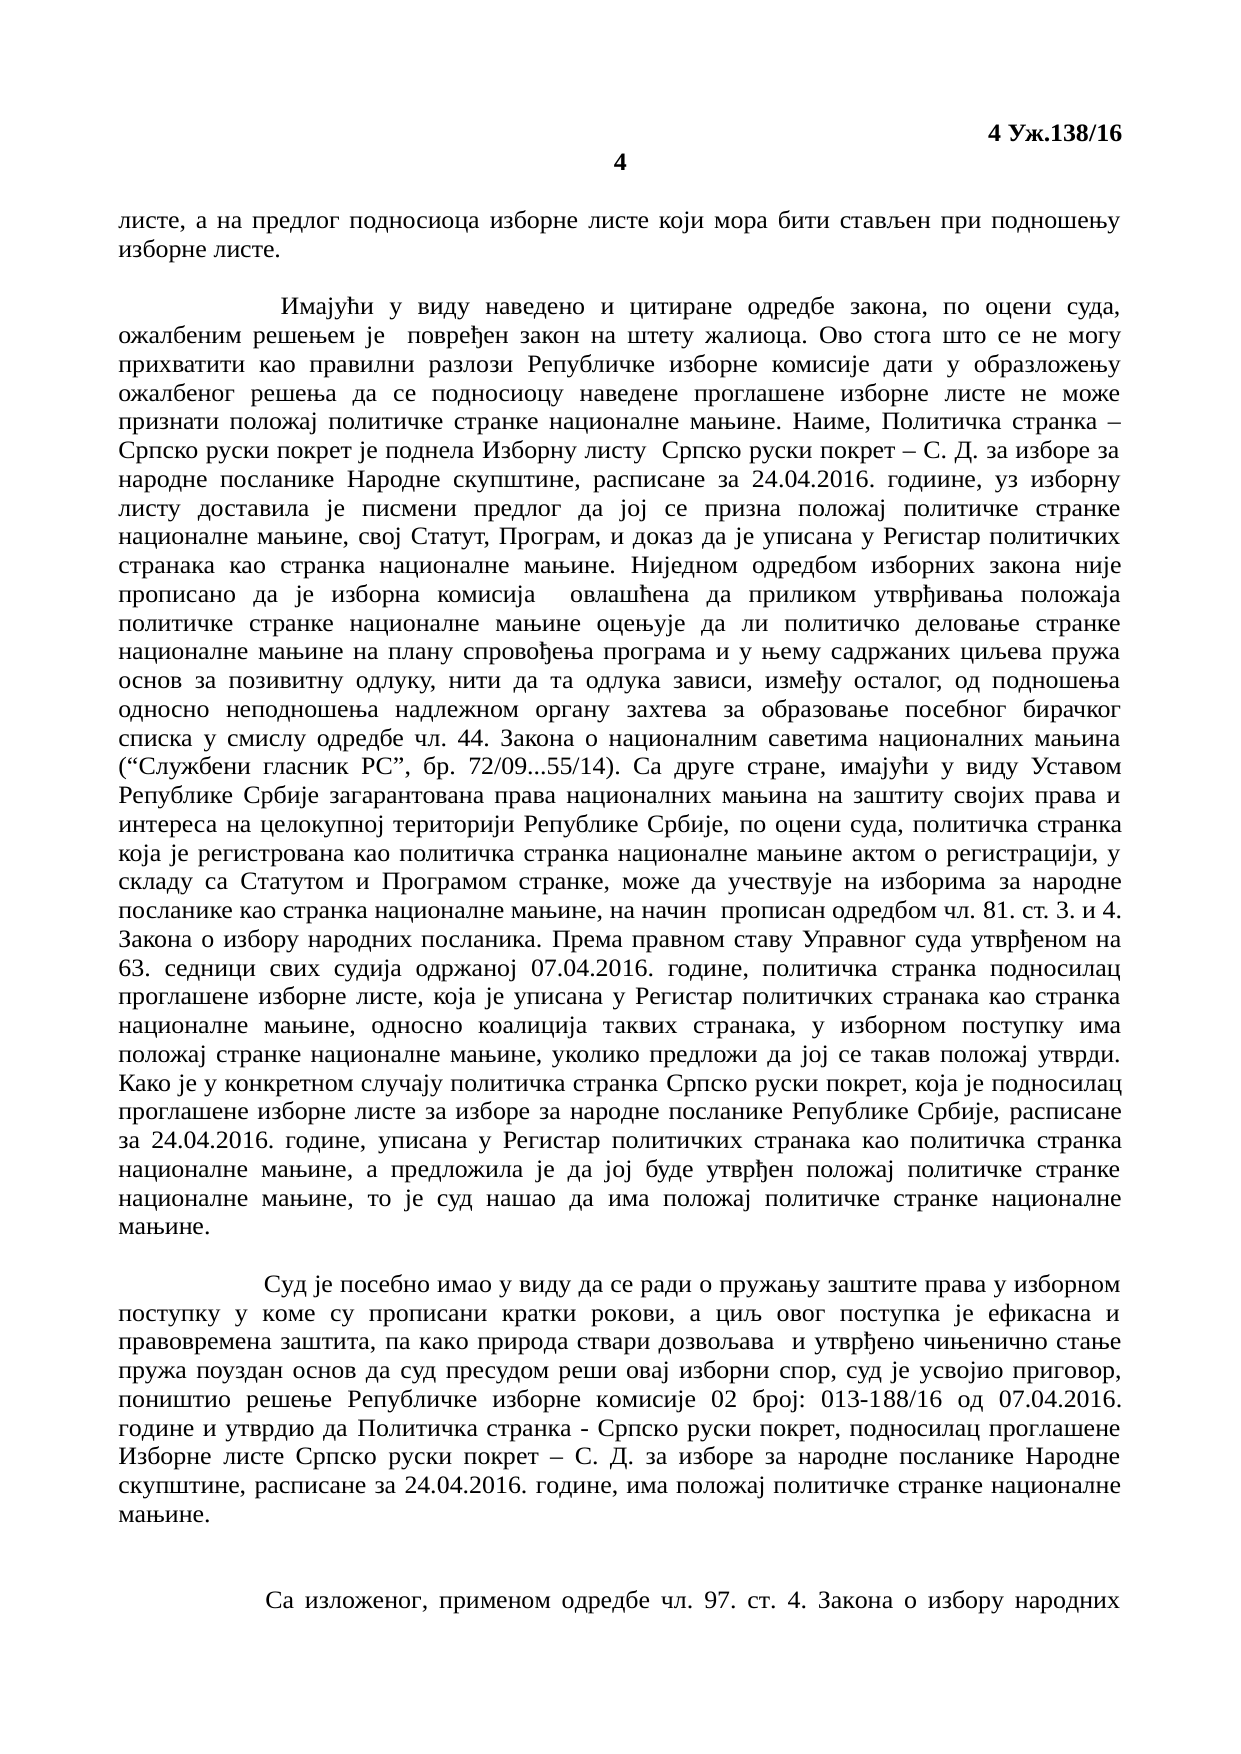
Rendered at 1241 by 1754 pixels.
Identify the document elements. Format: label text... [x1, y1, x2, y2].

text листе, а на предлог подносиоца изборне листе који мора бити стављен при подношењу изборне листе. [118, 205, 1122, 263]
text Имајући у виду наведено и цитиране одредбе закона, по оцени суда, ожалбеним решењем је повређен закон на штету жалиоца. Ово стога што се не могу прихватити као правилни разлози Републичке изборне комисије дати у образложењу ожалбеног решења да се подносиоцу наведене проглашене изборне листе не може признати положај политичке странке националне мањине. Наиме, Политичка странка – Српско руски покрет је поднела Изборну листу Српско руски покрет – С. Д. за изборе за народне посланике Народне скупштине, расписане за 24.04.2016. годиине, уз изборну листу доставила је писмени предлог да јој се призна положај политичке странке националне мањине, свој Статут, Програм, и доказ да је уписана у Регистар политичких странака као странка националне мањине. Ниједном одредбом изборних закона није прописано да је изборна комисија овлашћена да приликом утврђивања положаја политичке странке националне мањине оцењује да ли политичко деловање странке националне мањине на плану спровођења програма и у њему садржаних циљева пружа основ за позивитну одлуку, нити да та одлука зависи, између осталог, од подношења односно неподношења надлежном органу захтева за образовање посебног бирачког списка у смислу одредбе чл. 44. Закона о националним саветима националних мањина (“Службени гласник РС”, бр. 72/09...55/14). Са друге стране, имајући у виду Уставом Републике Србије загарантована права националних мањина на заштиту својих права и интереса на целокупној територији Републике Србије, по оцени суда, политичка странка која је регистрована као политичка странка националне мањине актом о регистрацији, у складу са Статутом и Програмом странке, може да учествује на изборима за народне посланике као странка националне мањине, на начин прописан одредбом чл. 81. ст. 3. и 4. Закона о избору народних посланика. Према правном ставу Управног суда утврђеном на 63. седници свих судија одржаној 07.04.2016. године, политичка странка подносилац проглашене изборне листе, која је уписана у Регистар политичких странака као странка националне мањине, односно коалиција таквих странака, у изборном поступку има положај странке националне мањине, уколико предложи да јој се такав положај утврди. Како је у конкретном случају политичка странка Српско руски покрет, која је подносилац проглашене изборне листе за изборе за народне посланике Републике Србије, расписане за 24.04.2016. године, уписана у Регистар политичких странака као политичка странка националне мањине, а предложила је да јој буде утврђен положај политичке странке националне мањине, то је суд нашао да има положај политичке странке националне мањине. [118, 291, 1122, 1240]
text Суд је посебно имао у виду да се ради о пружању заштите права у изборном поступку у коме су прописани кратки рокови, а циљ овог поступка је ефикасна и правовремена заштита, па како природа ствари дозвољава и утврђено чињенично стање пружа поуздан основ да суд пресудом реши овај изборни спор, суд је усвојио приговор, поништио решење Републичке изборне комисије 02 број: 013-188/16 од 07.04.2016. године и утврдио да Политичка странка - Српско руски покрет, подносилац проглашене Изборне листе Српско руски покрет – С. Д. за изборе за народне посланике Народне скупштине, расписане за 24.04.2016. године, има положај политичке странке националне мањине. [118, 1269, 1122, 1528]
text Са изложеног, применом одредбе чл. 97. ст. 4. Закона о избору народних [118, 1585, 1122, 1614]
